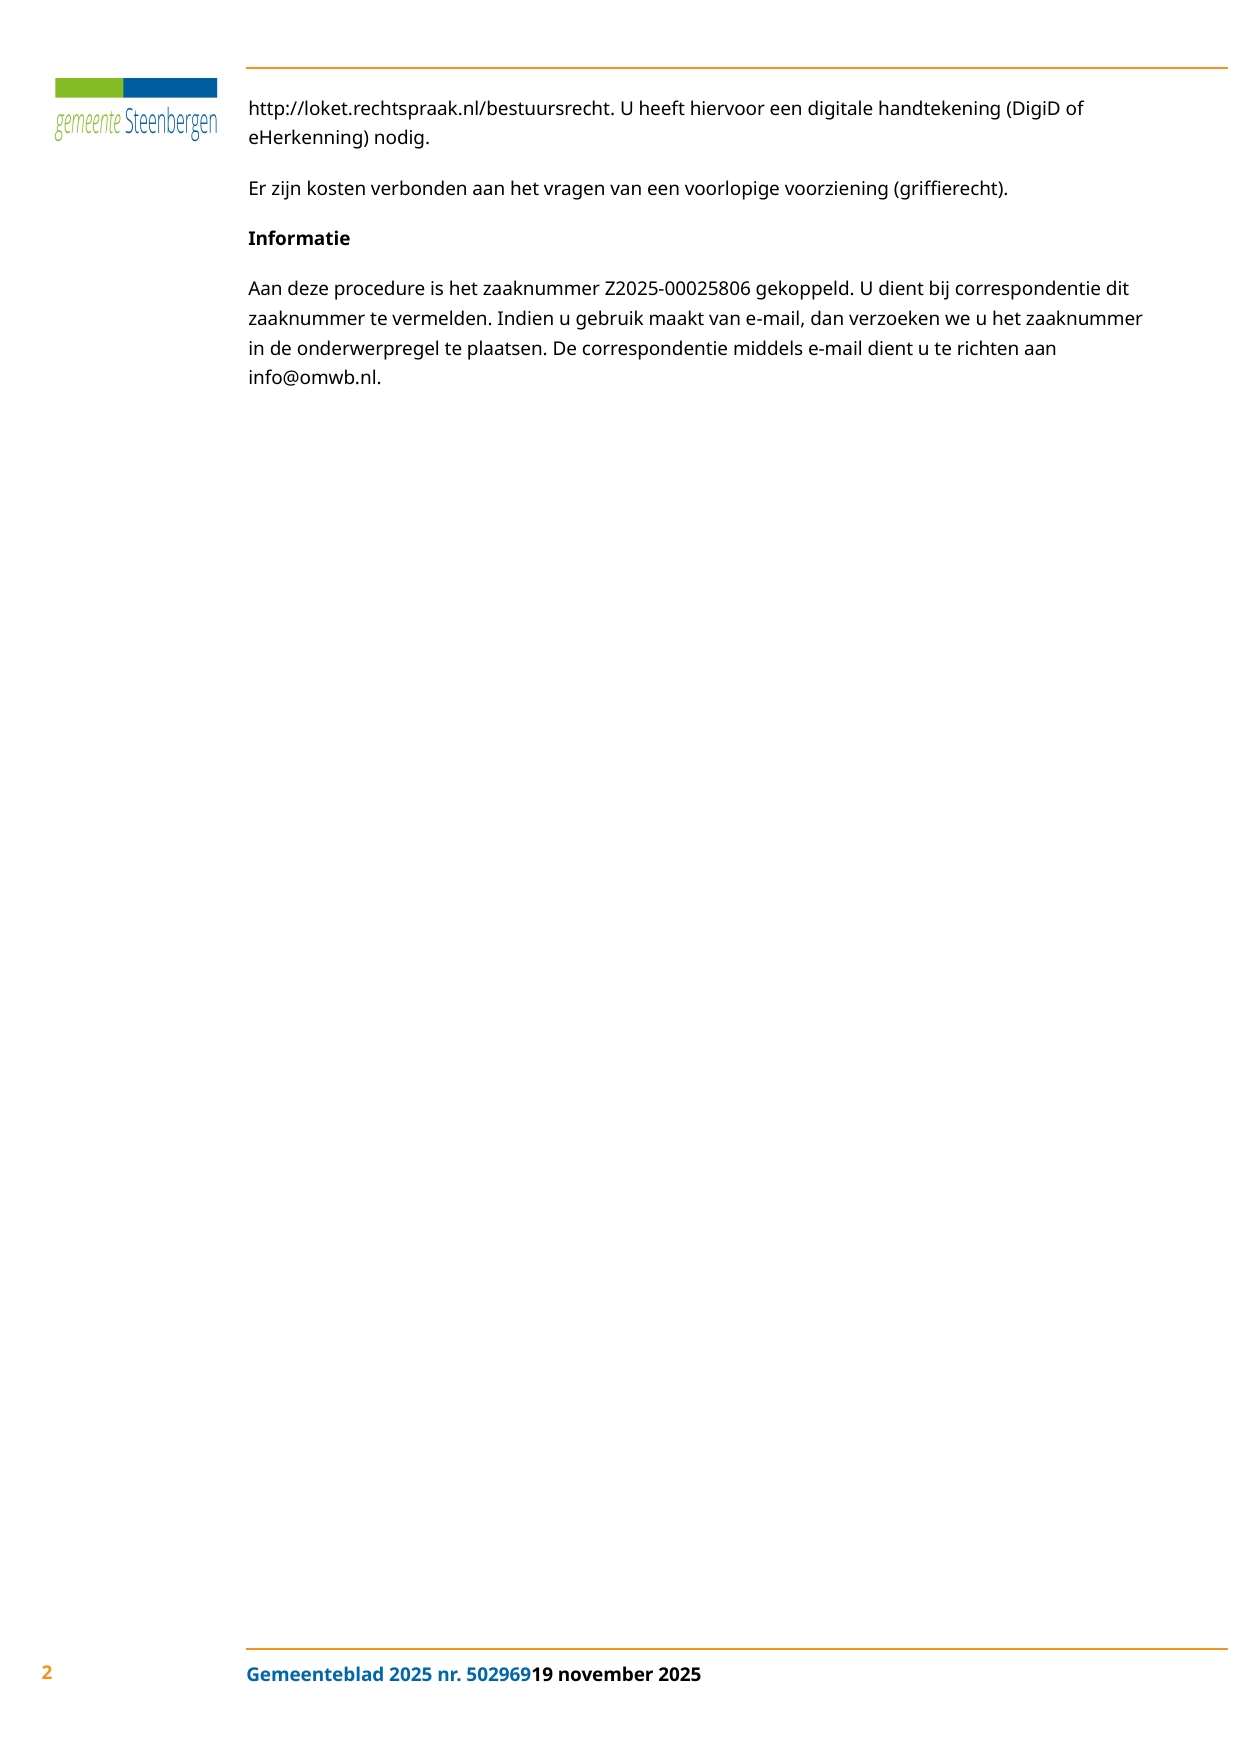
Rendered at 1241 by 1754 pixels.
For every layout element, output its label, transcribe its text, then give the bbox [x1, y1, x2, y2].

text http://loket.rechtspraak.nl/bestuursrecht. U heeft hiervoor een digitale handtekening (DigiD of eHerkenning) nodig. [248, 95, 1152, 150]
text Informatie [248, 225, 1152, 251]
text Aan deze procedure is het zaaknummer Z2025-00025806 gekoppeld. U dient bij correspondentie dit zaaknummer te vermelden. Indien u gebruik maakt van e-mail, dan verzoeken we u het zaaknummer in de onderwerpregel te plaatsen. De correspondentie middels e-mail dient u te richten aan info@omwb.nl. [248, 276, 1152, 390]
picture [41, 47, 231, 172]
text Er zijn kosten verbonden aan het vragen van een voorlopige voorziening (griffierecht). [248, 175, 1152, 201]
